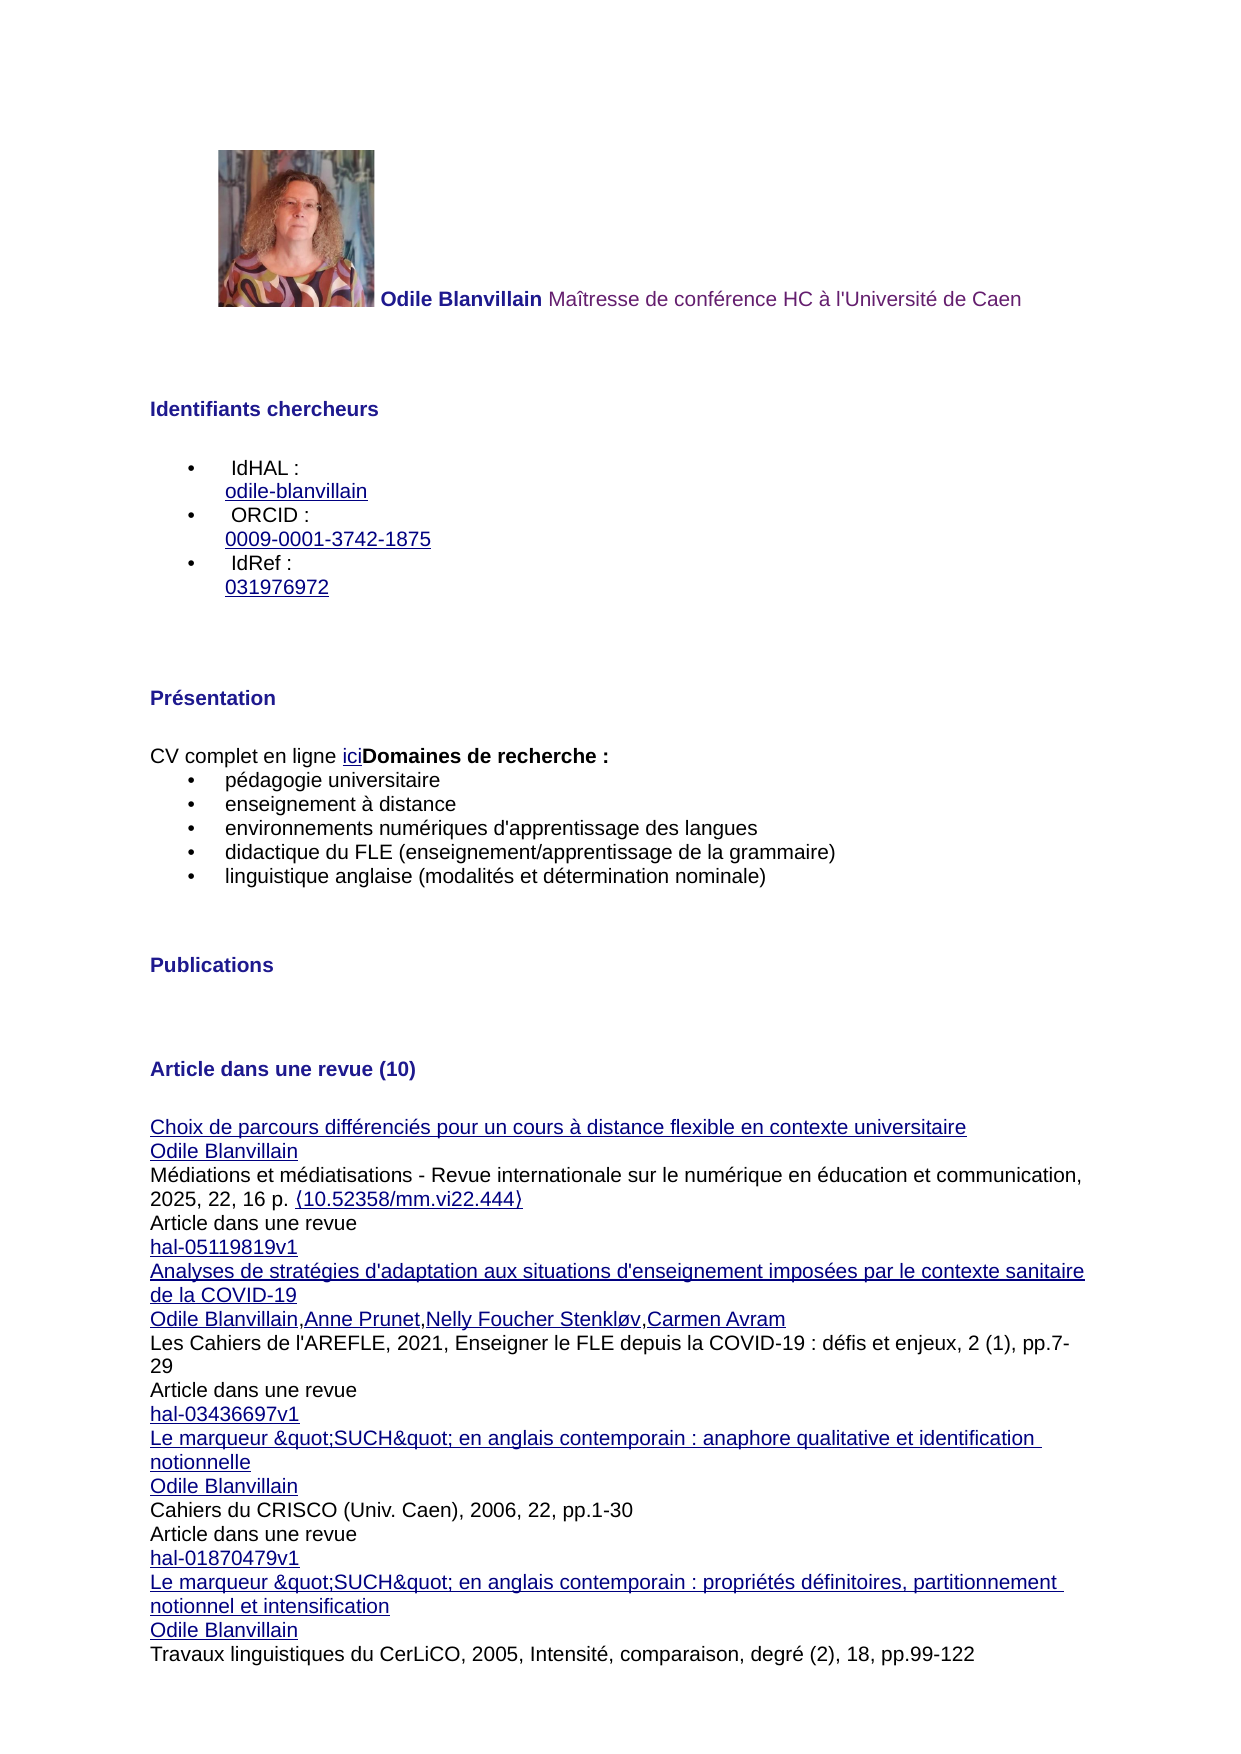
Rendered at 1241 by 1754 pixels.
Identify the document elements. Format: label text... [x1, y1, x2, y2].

picture [218, 150, 375, 307]
subtitle Identifiants chercheurs [150, 397, 1090, 421]
list 031976972 [187, 575, 1090, 599]
list IdHAL : [187, 455, 1090, 479]
table_cell Analyses de stratégies d'adaptation aux situations d'enseignement imposées par le contexte sanitaire de la COVID-19 Odile Blanvillain,Anne Prunet,Nelly Foucher Stenkløv,Carmen Avram Les Cahiers de l'AREFLE, 2021, Enseigner le FLE depuis la COVID-19 : défis et enjeux, 2 (1), pp.7-29 Article dans une revue hal-03436697v1 [150, 1259, 1090, 1426]
table_cell Le marqueur &quot;SUCH&quot; en anglais contemporain : propriétés définitoires, partitionnement notionnel et intensification Odile Blanvillain Travaux linguistiques du CerLiCO, 2005, Intensité, comparaison, degré (2), 18, pp.99-122 [150, 1570, 1090, 1666]
text CV complet en ligne iciDomaines de recherche : [150, 744, 1090, 768]
list ORCID : [187, 503, 1090, 527]
list enseignement à distance [187, 792, 1090, 816]
subtitle Article dans une revue (10) [150, 1056, 1090, 1080]
subtitle Odile Blanvillain Maîtresse de conférence HC à l'Université de Caen [150, 150, 1090, 311]
list linguistique anglaise (modalités et détermination nominale) [187, 864, 1090, 888]
list didactique du FLE (enseignement/apprentissage de la grammaire) [187, 840, 1090, 864]
list IdRef : [187, 551, 1090, 575]
subtitle Publications [150, 953, 1090, 977]
table_header Choix de parcours différenciés pour un cours à distance flexible en contexte universitaire Odile Blanvillain Médiations et médiatisations - Revue internationale sur le numérique en éducation et communication, 2025, 22, 16 p. ⟨10.52358/mm.vi22.444⟩ Article dans une revue hal-05119819v1 [150, 1115, 1090, 1258]
list environnements numériques d'apprentissage des langues [187, 816, 1090, 840]
table_cell Le marqueur &quot;SUCH&quot; en anglais contemporain : anaphore qualitative et identification notionnelle Odile Blanvillain Cahiers du CRISCO (Univ. Caen), 2006, 22, pp.1-30 Article dans une revue hal-01870479v1 [150, 1426, 1090, 1570]
list 0009-0001-3742-1875 [187, 527, 1090, 551]
subtitle Présentation [150, 686, 1090, 709]
list odile-blanvillain [187, 479, 1090, 503]
list pédagogie universitaire [187, 768, 1090, 792]
